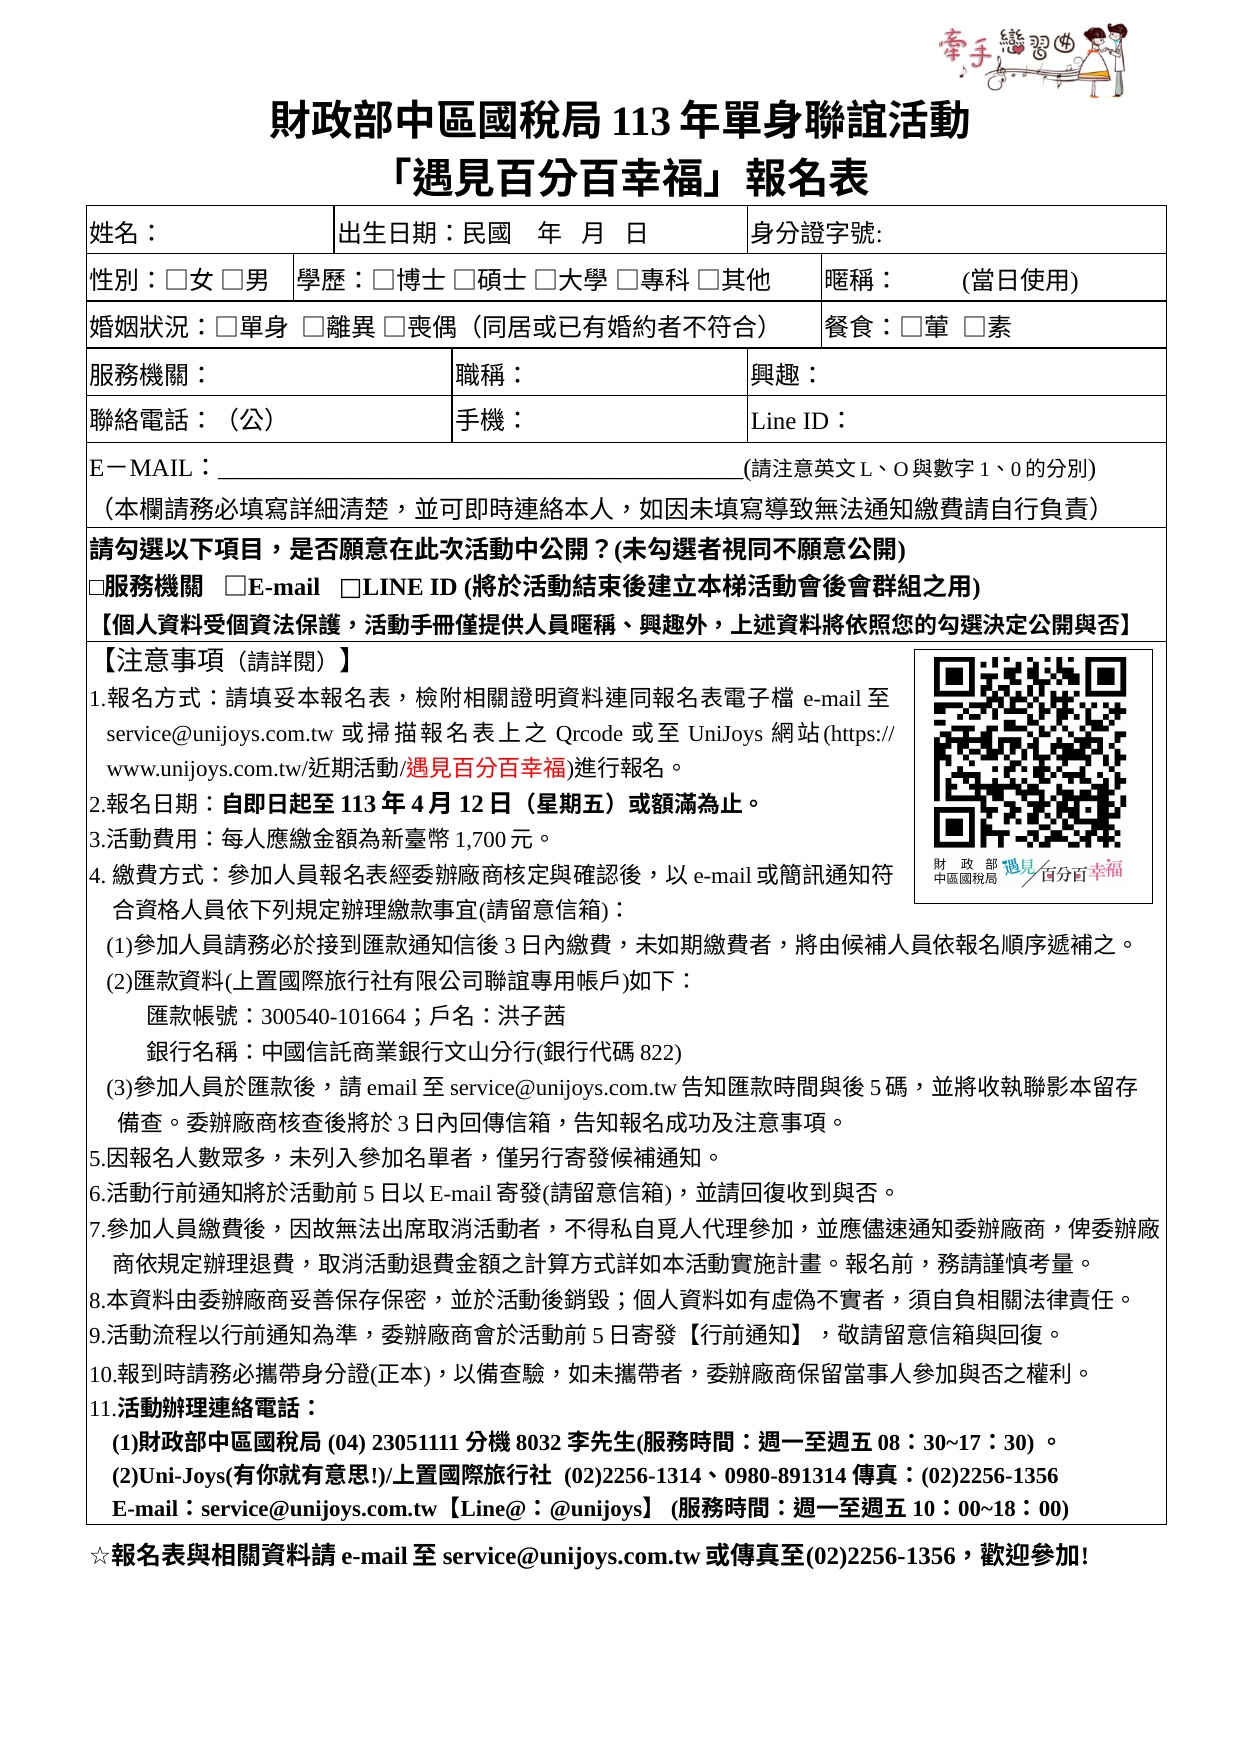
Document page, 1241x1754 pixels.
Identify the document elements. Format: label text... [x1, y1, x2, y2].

picture [914, 21, 1161, 101]
table_cell 請勾選以下項目，是否願意在此次活動中公開？(未勾選者視同不願意公開) □服務機關 □E-mail □LINE ID (將於活動結束後建立本梯活動會後會群組之用) 【個人資料受個資法保護，活動手冊僅提供人員暱稱、興趣外，上述資料將依照您的勾選決定公開與否】 [87, 528, 1166, 641]
table_cell 餐食：□葷 □素 [822, 302, 1166, 347]
table_cell 服務機關： [87, 349, 451, 394]
table_cell 聯絡電話：（公） [87, 396, 451, 442]
table_cell 暱稱： (當日使用) [822, 254, 1166, 300]
table_cell 【注意事項（請詳閱）】 1.報名方式：請填妥本報名表，檢附相關證明資料連同報名表電子檔e-mail至service@unijoys.com.tw或掃描報名表上之Qrcode或至UniJoys網站(https://www.unijoys.com.tw/近期活動/遇見百分百幸福)進行報名。 2.報名日期：自即日起至113年4月12日（星期五）或額滿為止。 3.活動費用：每人應繳金額為新臺幣1,700元。 4. 繳費方式：參加人員報名表經委辦廠商核定與確認後，以e-mail或簡訊通知符合資格人員依下列規定辦理繳款事宜(請留意信箱)： (1)參加人員請務必於接到匯款通知信後3日內繳費，未如期繳費者，將由候補人員依報名順序遞補之。 (2)匯款資料(上置國際旅行社有限公司聯誼專用帳戶)如下： 匯款帳號：300540-101664；戶名：洪子茜 銀行名稱：中國信託商業銀行文山分行(銀行代碼822) (3)參加人員於匯款後，請email至service@unijoys.com.tw告知匯款時間與後5碼，並將收執聯影本留存 備查。委辦廠商核查後將於3日內回傳信箱，告知報名成功及注意事項。 5.因報名人數眾多，未列入參加名單者，僅另行寄發候補通知。 6.活動行前通知將於活動前5日以E-mail寄發(請留意信箱)，並請回復收到與否。 7.參加人員繳費後，因故無法出席取消活動者，不得私自覓人代理參加，並應儘速通知委辦廠商，俾委辦廠商依規定辦理退費，取消活動退費金額之計算方式詳如本活動實施計畫。報名前，務請謹慎考量。 8.本資料由委辦廠商妥善保存保密，並於活動後銷毀；個人資料如有虛偽不實者，須自負相關法律責任。 9.活動流程以行前通知為準，委辦廠商會於活動前5日寄發【行前通知】，敬請留意信箱與回復。 10.報到時請務必攜帶身分證(正本)，以備查驗，如未攜帶者，委辦廠商保留當事人參加與否之權利。 11.活動辦理連絡電話： (1)財政部中區國稅局 (04) 23051111 分機8032 李先生(服務時間：週一至週五08：30~17：30) 。 (2)Uni-Joys(有你就有意思!)/上置國際旅行社 (02)2256-1314、0980-891314 傳真：(02)2256-1356 E-mail：service@unijoys.com.tw【Line@：@unijoys】 (服務時間：週一至週五10：00~18：00) [87, 642, 1166, 1523]
table_cell Line ID： [748, 396, 1166, 442]
table_cell 手機： [453, 396, 747, 442]
table_cell 性別：□女 □男 [87, 254, 293, 300]
text 財政部中區國稅局113年單身聯誼活動 [89, 89, 1152, 147]
table_header 姓名： [87, 206, 333, 253]
table_cell 婚姻狀況：□單身 □離異 □喪偶（同居或已有婚約者不符合） [87, 302, 821, 347]
table_header 出生日期：民國 年 月 日 [335, 206, 747, 253]
table_header 身分證字號: [748, 206, 1166, 253]
table_cell 學歷：□博士 □碩士 □大學 □專科 □其他 [294, 254, 821, 300]
picture [928, 657, 1132, 888]
text ☆報名表與相關資料請e-mail至service@unijoys.com.tw或傳真至(02)2256-1356，歡迎參加! [89, 1525, 1152, 1574]
table_cell 興趣： [748, 349, 1166, 394]
table_cell 職稱： [453, 349, 747, 394]
text 「遇見百分百幸福」報名表 [89, 147, 1152, 205]
table_cell E－MAIL：__________________________________________(請注意英文L、O與數字1、0的分別) （本欄請務必填寫詳細清楚，並可即時連絡本人，如因未填寫導致無法通知繳費請自行負責） [87, 443, 1166, 527]
